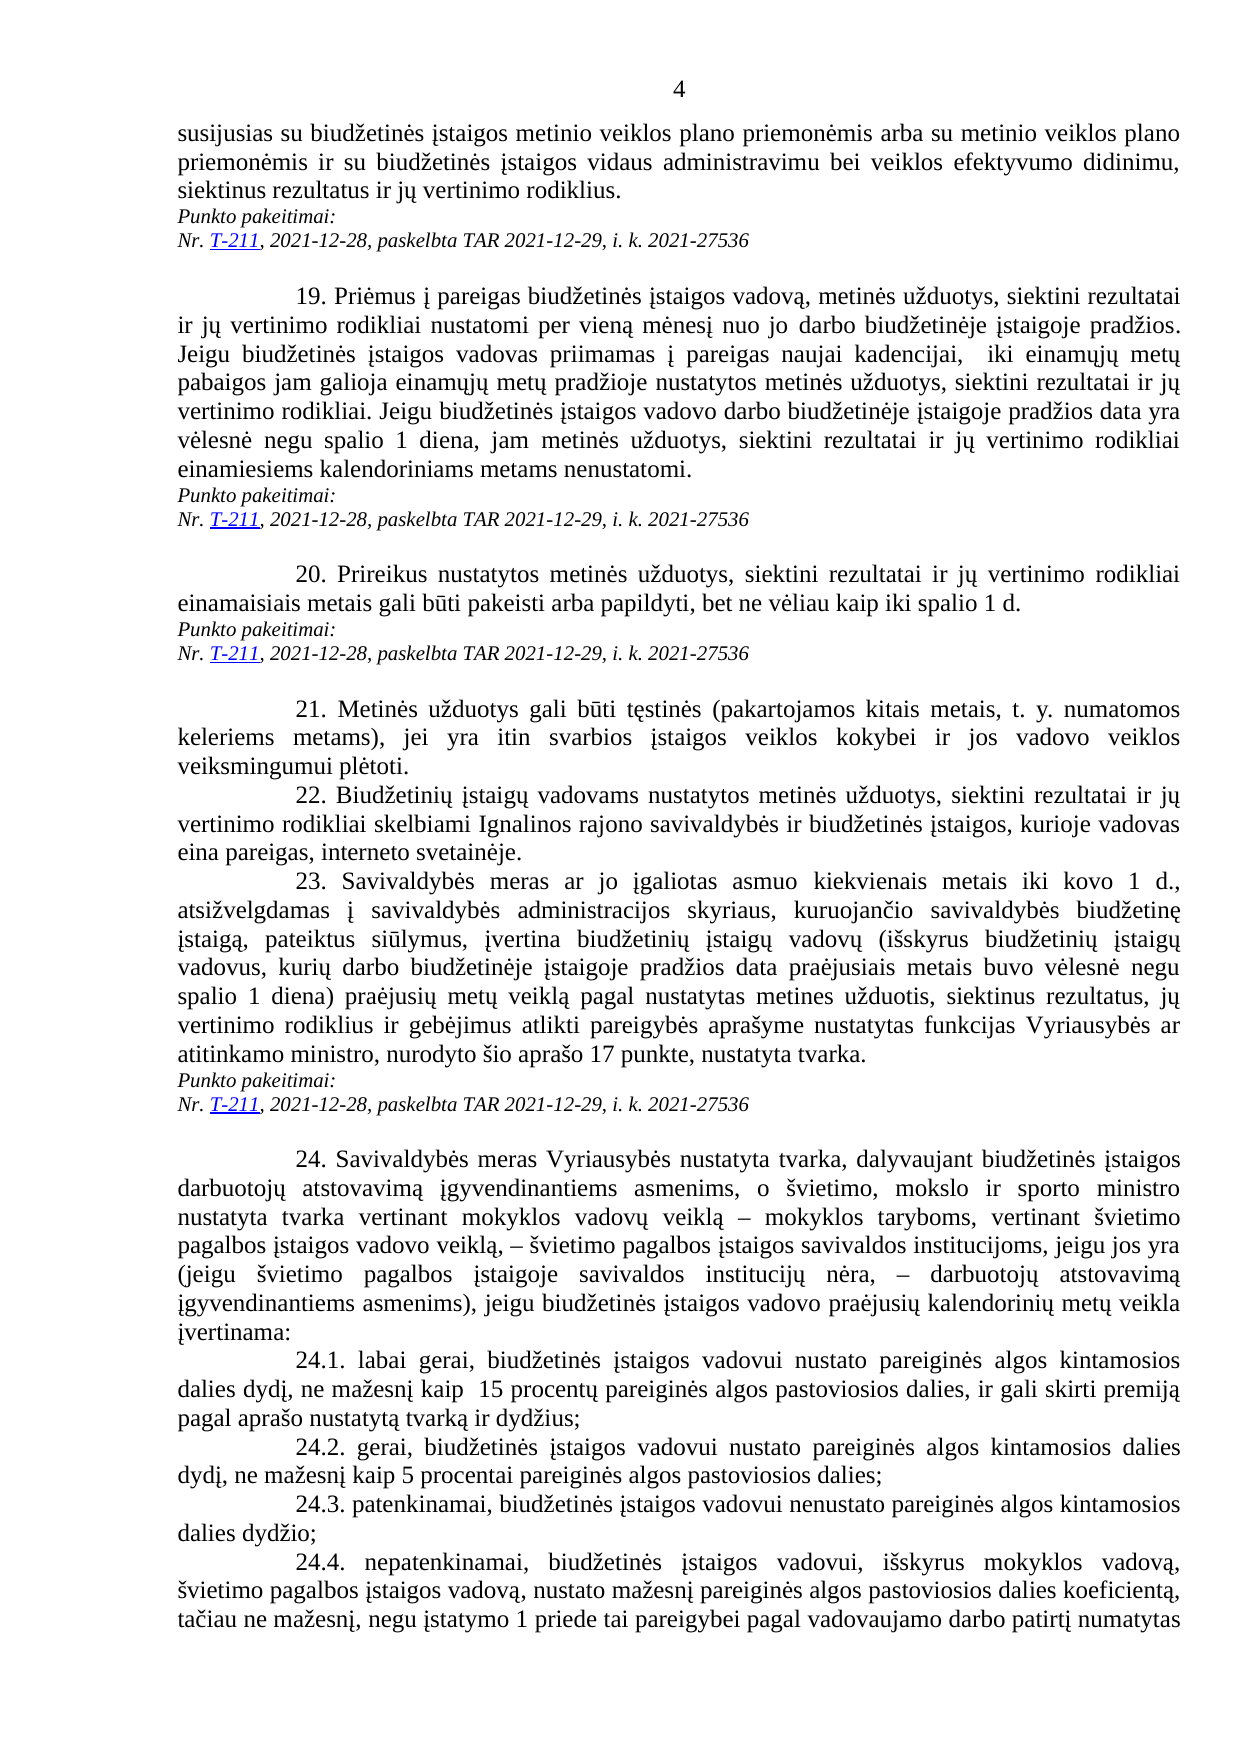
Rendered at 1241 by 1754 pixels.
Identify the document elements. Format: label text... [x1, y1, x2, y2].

text 21. Metinės užduotys gali būti tęstinės (pakartojamos kitais metais, t. y. numatomos keleriems metams), jei yra itin svarbios įstaigos veiklos kokybei ir jos vadovo veiklos veiksmingumui plėtoti. [177, 694, 1181, 780]
text Nr. T-211, 2021-12-28, paskelbta TAR 2021-12-29, i. k. 2021-27536 [177, 641, 1181, 665]
text 22. Biudžetinių įstaigų vadovams nustatytos metinės užduotys, siektini rezultatai ir jų vertinimo rodikliai skelbiami Ignalinos rajono savivaldybės ir biudžetinės įstaigos, kurioje vadovas eina pareigas, interneto svetainėje. [177, 780, 1181, 866]
text 24.3. patenkinamai, biudžetinės įstaigos vadovui nenustato pareiginės algos kintamosios dalies dydžio; [177, 1489, 1181, 1547]
text Nr. T-211, 2021-12-28, paskelbta TAR 2021-12-29, i. k. 2021-27536 [177, 507, 1181, 531]
text susijusias su biudžetinės įstaigos metinio veiklos plano priemonėmis arba su metinio veiklos plano priemonėmis ir su biudžetinės įstaigos vidaus administravimu bei veiklos efektyvumo didinimu, siektinus rezultatus ir jų vertinimo rodiklius. [177, 118, 1181, 204]
text 24.4. nepatenkinamai, biudžetinės įstaigos vadovui, išskyrus mokyklos vadovą, švietimo pagalbos įstaigos vadovą, nustato mažesnį pareiginės algos pastoviosios dalies koeficientą, tačiau ne mažesnį, negu įstatymo 1 priede tai pareigybei pagal vadovaujamo darbo patirtį numatytas [177, 1547, 1181, 1633]
text 20. Prireikus nustatytos metinės užduotys, siektini rezultatai ir jų vertinimo rodikliai einamaisiais metais gali būti pakeisti arba papildyti, bet ne vėliau kaip iki spalio 1 d. [177, 559, 1181, 617]
text 23. Savivaldybės meras ar jo įgaliotas asmuo kiekvienais metais iki kovo 1 d., atsižvelgdamas į savivaldybės administracijos skyriaus, kuruojančio savivaldybės biudžetinę įstaigą, pateiktus siūlymus, įvertina biudžetinių įstaigų vadovų (išskyrus biudžetinių įstaigų vadovus, kurių darbo biudžetinėje įstaigoje pradžios data praėjusiais metais buvo vėlesnė negu spalio 1 diena) praėjusių metų veiklą pagal nustatytas metines užduotis, siektinus rezultatus, jų vertinimo rodiklius ir gebėjimus atlikti pareigybės aprašyme nustatytas funkcijas Vyriausybės ar atitinkamo ministro, nurodyto šio aprašo 17 punkte, nustatyta tvarka. [177, 866, 1181, 1067]
text Punkto pakeitimai: [177, 482, 1181, 507]
text 19. Priėmus į pareigas biudžetinės įstaigos vadovą, metinės užduotys, siektini rezultatai ir jų vertinimo rodikliai nustatomi per vieną mėnesį nuo jo darbo biudžetinėje įstaigoje pradžios. Jeigu biudžetinės įstaigos vadovas priimamas į pareigas naujai kadencijai, iki einamųjų metų pabaigos jam galioja einamųjų metų pradžioje nustatytos metinės užduotys, siektini rezultatai ir jų vertinimo rodikliai. Jeigu biudžetinės įstaigos vadovo darbo biudžetinėje įstaigoje pradžios data yra vėlesnė negu spalio 1 diena, jam metinės užduotys, siektini rezultatai ir jų vertinimo rodikliai einamiesiems kalendoriniams metams nenustatomi. [177, 281, 1181, 482]
text 24.1. labai gerai, biudžetinės įstaigos vadovui nustato pareiginės algos kintamosios dalies dydį, ne mažesnį kaip 15 procentų pareiginės algos pastoviosios dalies, ir gali skirti premiją pagal aprašo nustatytą tvarką ir dydžius; [177, 1346, 1181, 1432]
text Nr. T-211, 2021-12-28, paskelbta TAR 2021-12-29, i. k. 2021-27536 [177, 228, 1181, 252]
text Nr. T-211, 2021-12-28, paskelbta TAR 2021-12-29, i. k. 2021-27536 [177, 1092, 1181, 1116]
text Punkto pakeitimai: [177, 204, 1181, 228]
text 24. Savivaldybės meras Vyriausybės nustatyta tvarka, dalyvaujant biudžetinės įstaigos darbuotojų atstovavimą įgyvendinantiems asmenims, o švietimo, mokslo ir sporto ministro nustatyta tvarka vertinant mokyklos vadovų veiklą – mokyklos taryboms, vertinant švietimo pagalbos įstaigos vadovo veiklą, – švietimo pagalbos įstaigos savivaldos institucijoms, jeigu jos yra (jeigu švietimo pagalbos įstaigoje savivaldos institucijų nėra, – darbuotojų atstovavimą įgyvendinantiems asmenims), jeigu biudžetinės įstaigos vadovo praėjusių kalendorinių metų veikla įvertinama: [177, 1144, 1181, 1346]
text 24.2. gerai, biudžetinės įstaigos vadovui nustato pareiginės algos kintamosios dalies dydį, ne mažesnį kaip 5 procentai pareiginės algos pastoviosios dalies; [177, 1432, 1181, 1489]
text Punkto pakeitimai: [177, 1067, 1181, 1092]
text Punkto pakeitimai: [177, 617, 1181, 641]
